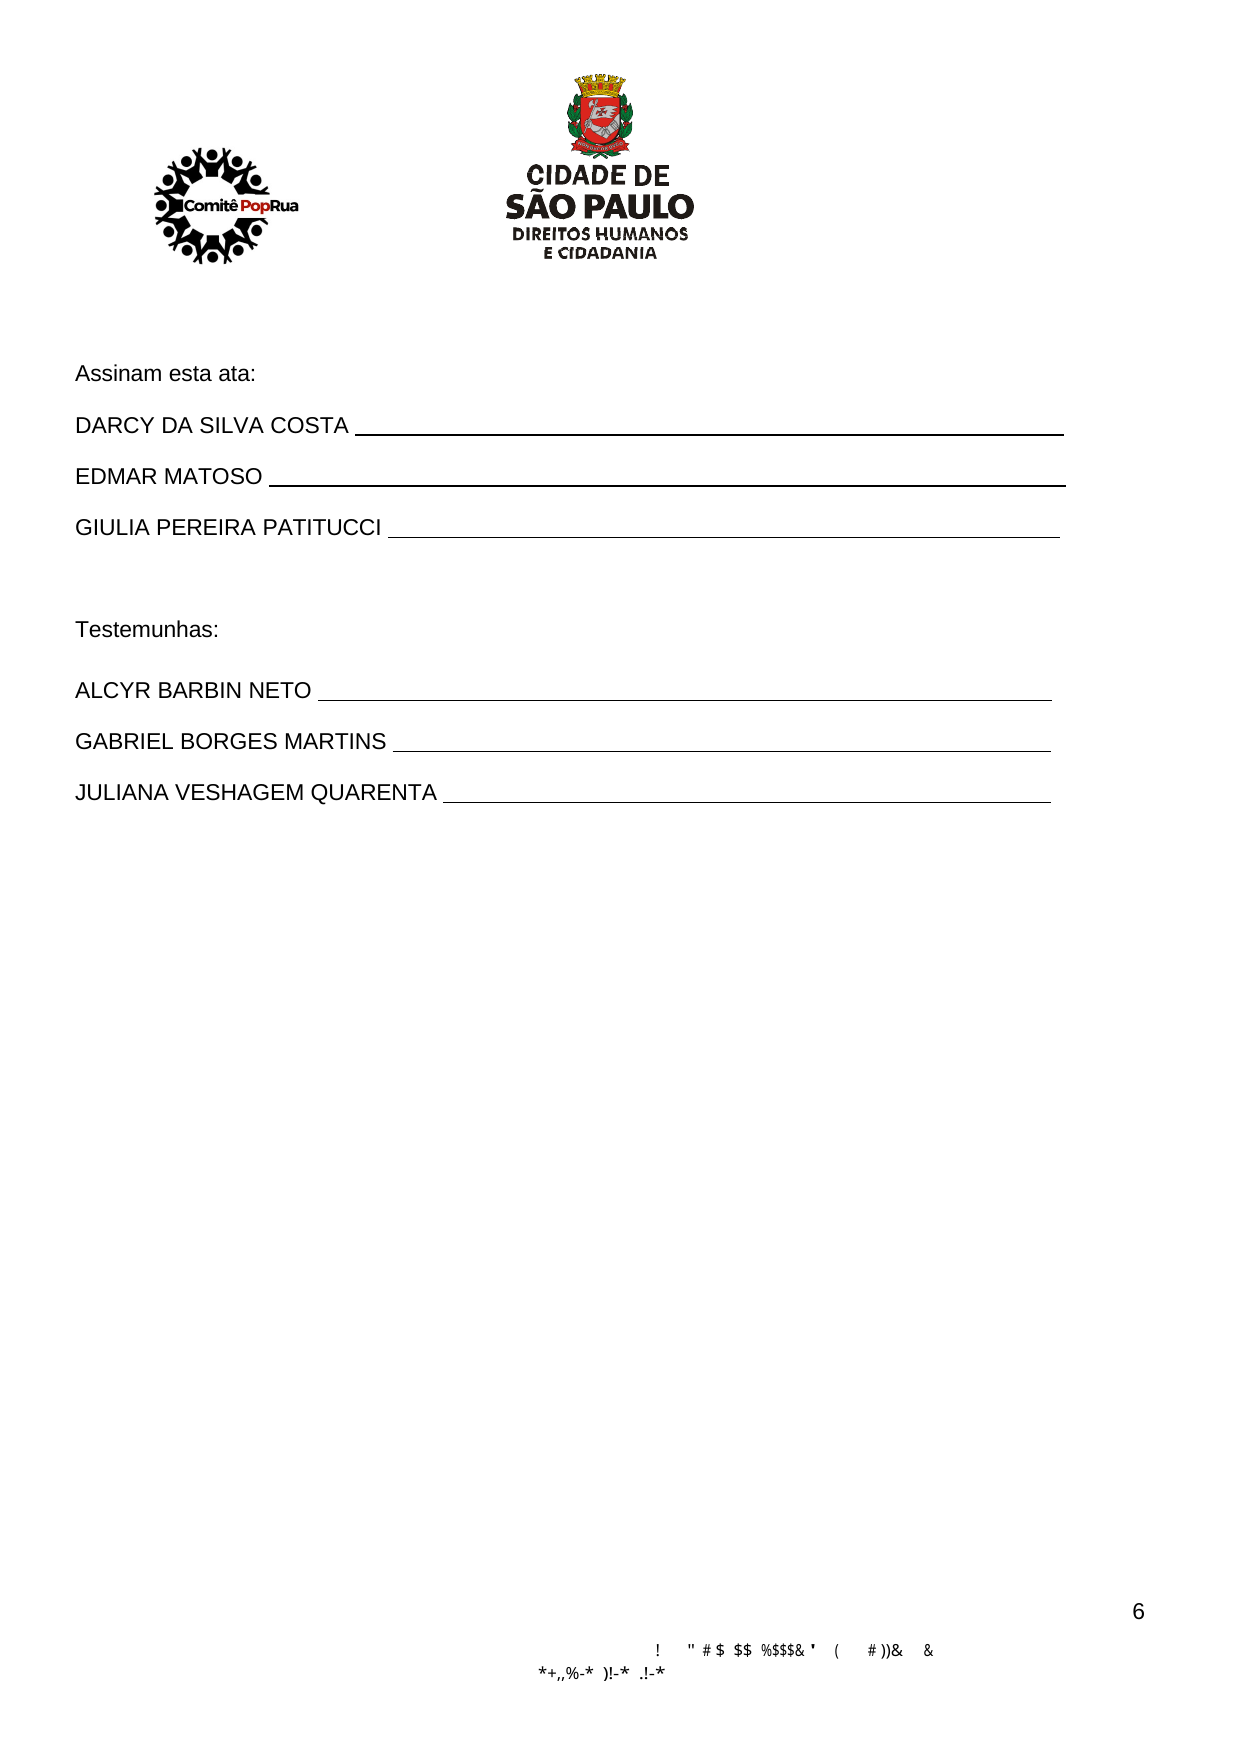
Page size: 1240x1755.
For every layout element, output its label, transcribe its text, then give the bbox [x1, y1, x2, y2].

text EDMAR MATOSO [75, 463, 1154, 489]
text DARCY DA SILVA COSTA [75, 412, 1154, 438]
text GABRIEL BORGES MARTINS [75, 728, 1154, 754]
text JULIANA VESHAGEM QUARENTA [75, 779, 1154, 805]
text Assinam esta ata: [75, 360, 1154, 387]
text ALCYR BARBIN NETO [75, 677, 1154, 703]
text GIULIA PEREIRA PATITUCCI [75, 514, 1154, 540]
text Testemunhas: [75, 616, 1154, 643]
